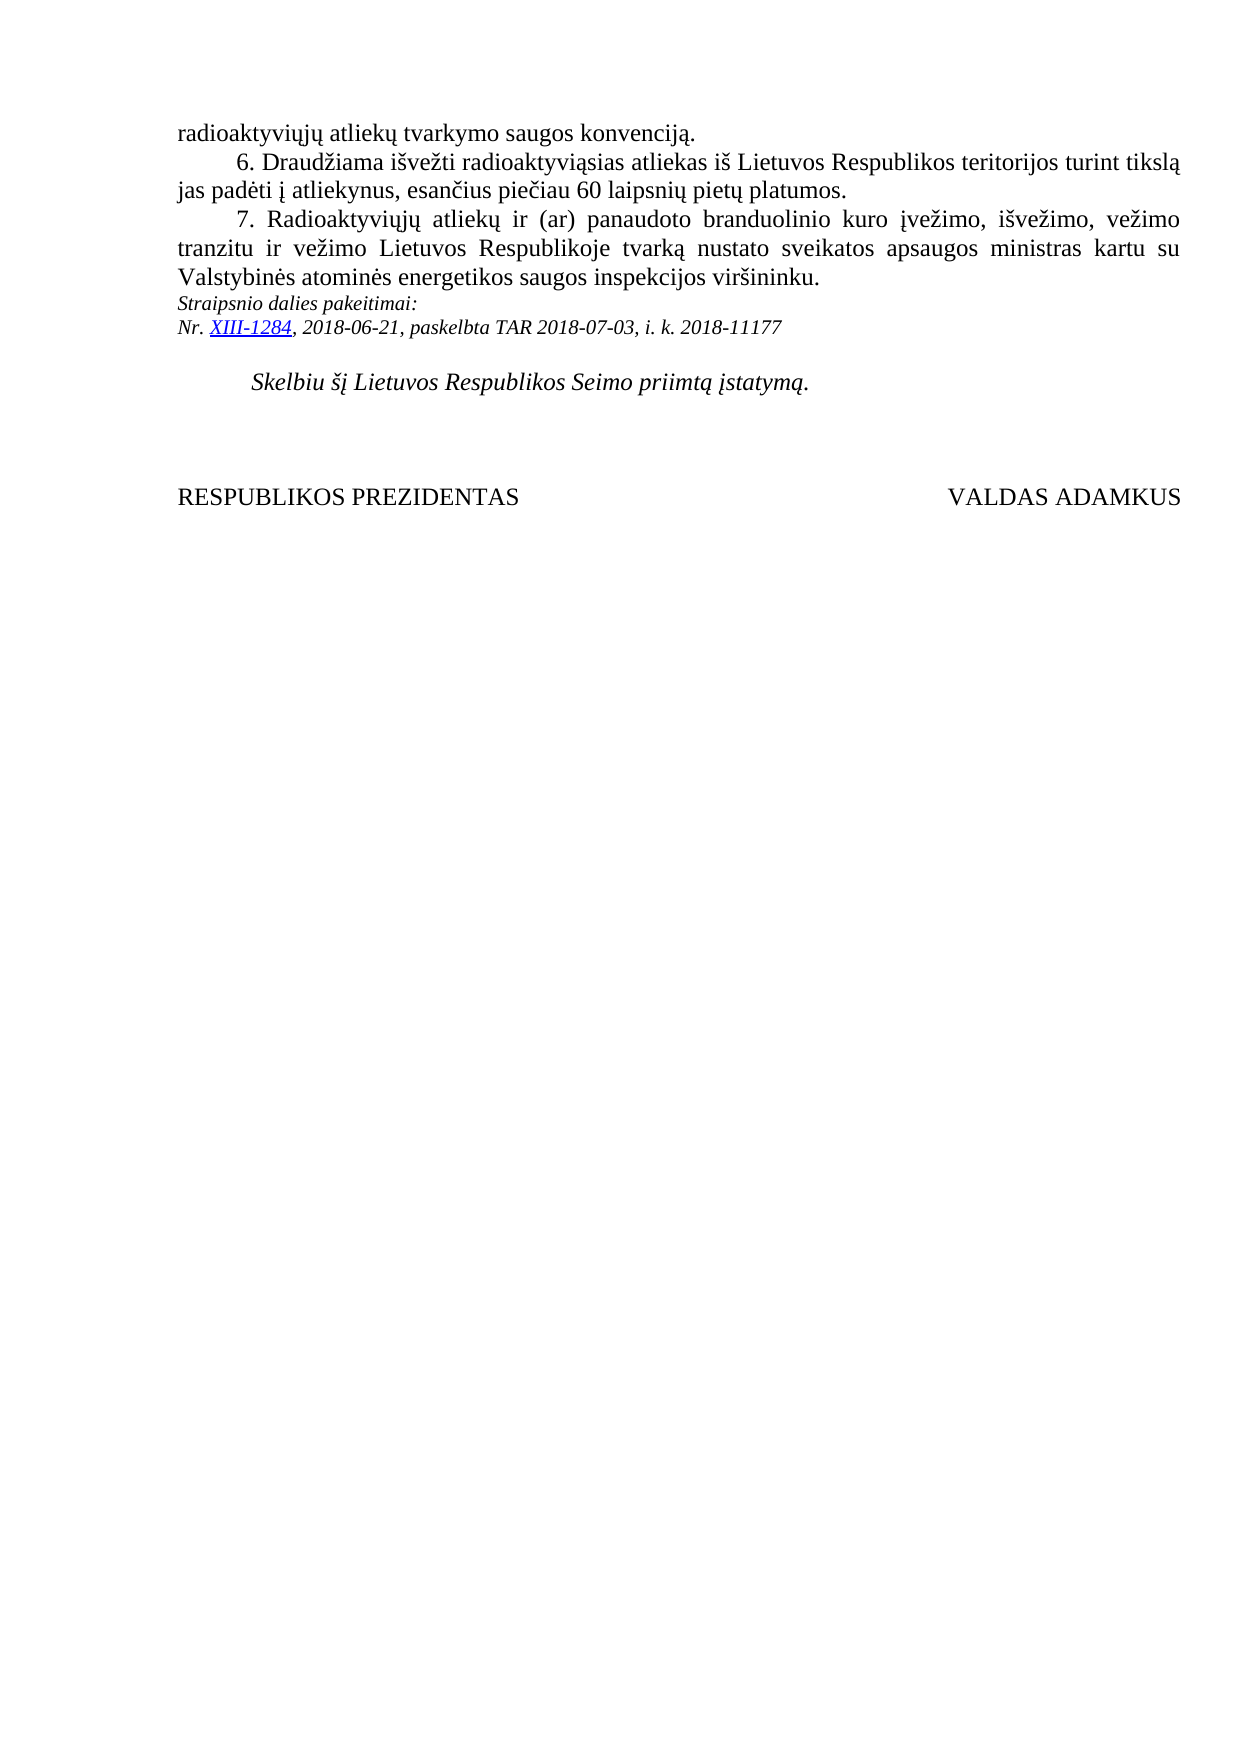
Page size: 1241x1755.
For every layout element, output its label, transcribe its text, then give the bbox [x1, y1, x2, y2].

text 6. Draudžiama išvežti radioaktyviąsias atliekas iš Lietuvos Respublikos teritorijos turint tikslą jas padėti į atliekynus, esančius piečiau 60 laipsnių pietų platumos. [177, 147, 1181, 204]
text Nr. XIII-1284, 2018-06-21, paskelbta TAR 2018-07-03, i. k. 2018-11177 [177, 315, 1181, 339]
text RESPUBLIKOS PREZIDENTAS VALDAS ADAMKUS [177, 482, 1181, 511]
text Straipsnio dalies pakeitimai: [177, 291, 1181, 315]
text 7. Radioaktyviųjų atliekų ir (ar) panaudoto branduolinio kuro įvežimo, išvežimo, vežimo tranzitu ir vežimo Lietuvos Respublikoje tvarką nustato sveikatos apsaugos ministras kartu su Valstybinės atominės energetikos saugos inspekcijos viršininku. [177, 204, 1181, 291]
text Skelbiu šį Lietuvos Respublikos Seimo priimtą įstatymą. [177, 367, 1181, 396]
text radioaktyviųjų atliekų tvarkymo saugos konvenciją. [177, 118, 1181, 147]
